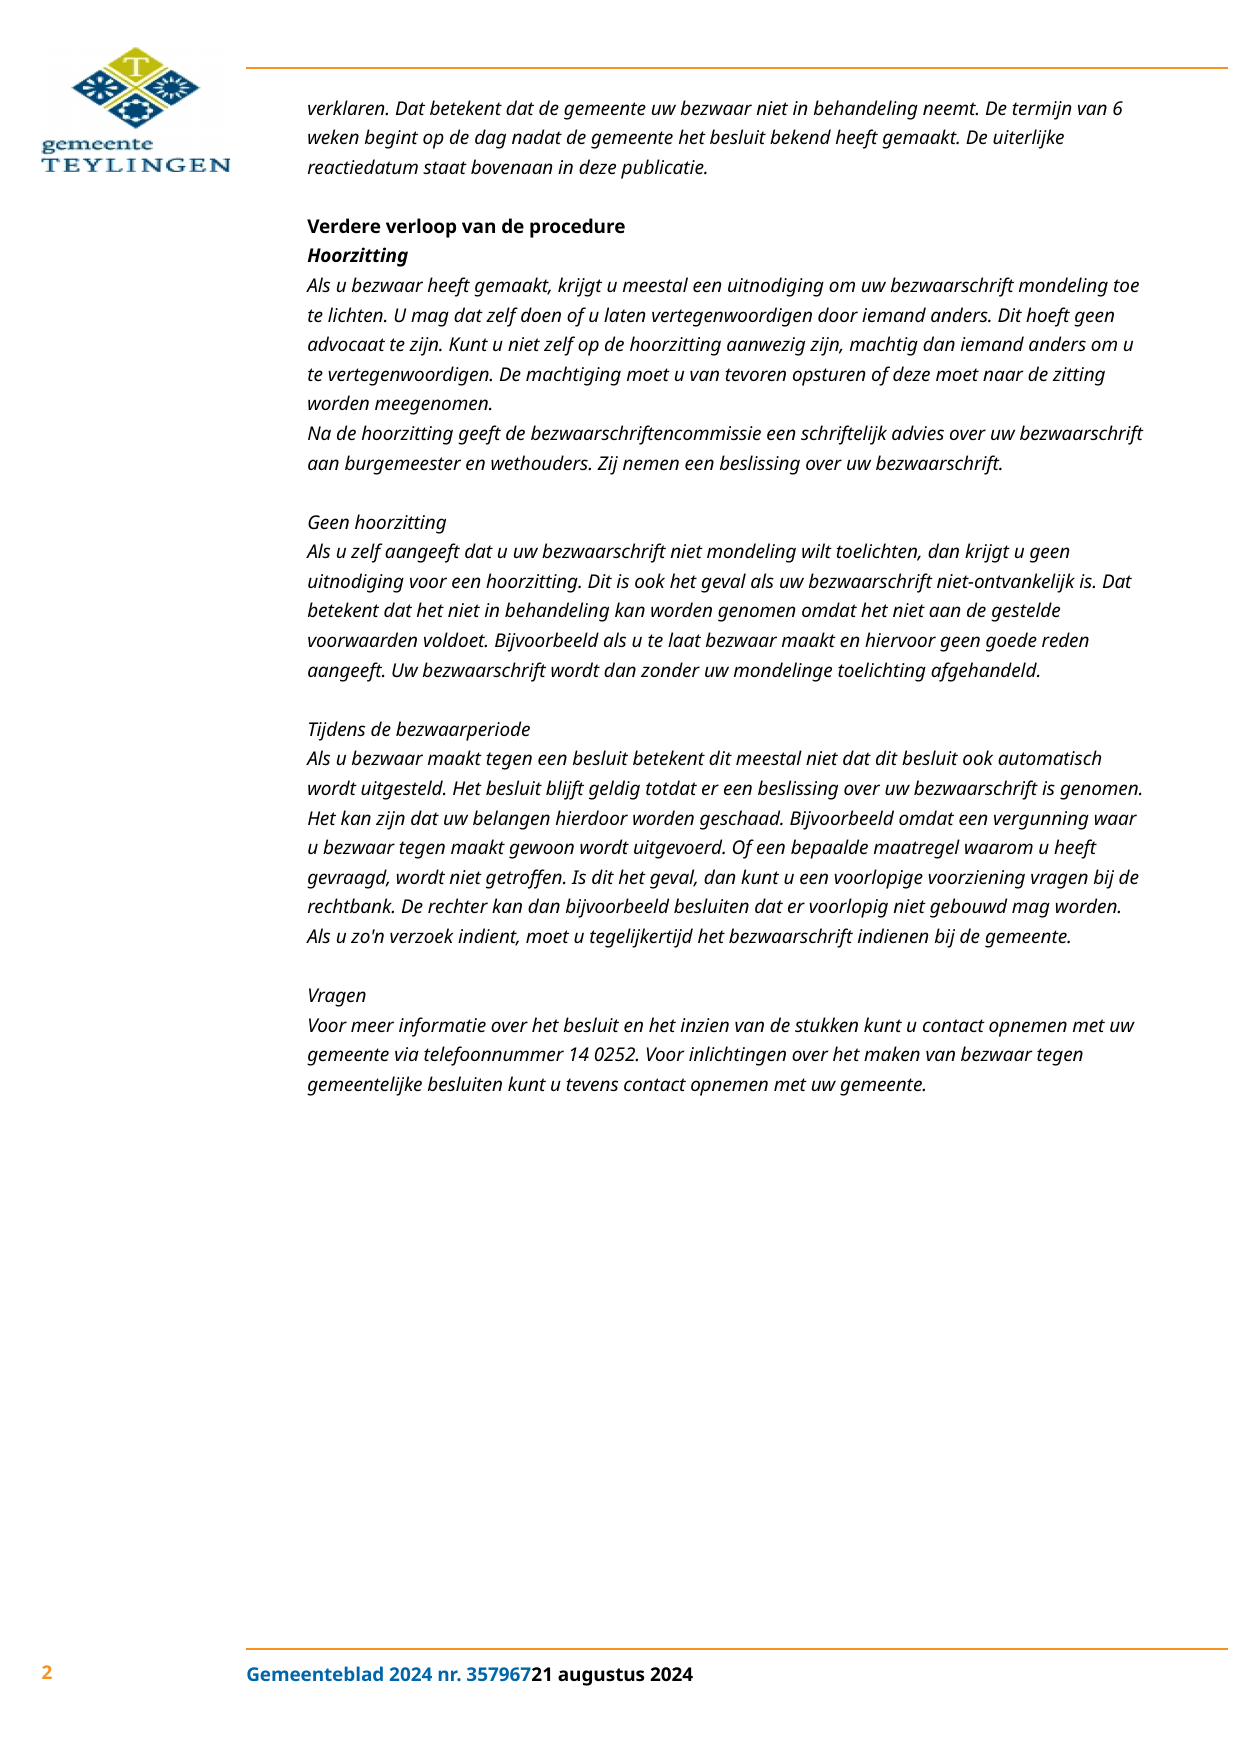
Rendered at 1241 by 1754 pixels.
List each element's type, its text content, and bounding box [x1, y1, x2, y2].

list Verdere verloop van de procedure [248, 213, 1152, 239]
list Geen hoorzitting [248, 509, 1152, 535]
picture [41, 47, 231, 172]
list Als u bezwaar heeft gemaakt, krijgt u meestal een uitnodiging om uw bezwaarschrift mondeling toe te lichten. U mag dat zelf doen of u laten vertegenwoordigen door iemand anders. Dit hoeft geen advocaat te zijn. Kunt u niet zelf op de hoorzitting aanwezig zijn, machtig dan iemand anders om u te vertegenwoordigen. De machtiging moet u van tevoren opsturen of deze moet naar de zitting worden meegenomen. [248, 272, 1152, 416]
list verklaren. Dat betekent dat de gemeente uw bezwaar niet in behandeling neemt. De termijn van 6 weken begint op de dag nadat de gemeente het besluit bekend heeft gemaakt. De uiterlijke reactiedatum staat bovenaan in deze publicatie. [248, 95, 1152, 180]
list Vragen [248, 982, 1152, 1008]
list Hoorzitting [248, 243, 1152, 268]
list Als u zelf aangeeft dat u uw bezwaarschrift niet mondeling wilt toelichten, dan krijgt u geen uitnodiging voor een hoorzitting. Dit is ook het geval als uw bezwaarschrift niet-ontvankelijk is. Dat betekent dat het niet in behandeling kan worden genomen omdat het niet aan de gestelde voorwaarden voldoet. Bijvoorbeeld als u te laat bezwaar maakt en hiervoor geen goede reden aangeeft. Uw bezwaarschrift wordt dan zonder uw mondelinge toelichting afgehandeld. [248, 538, 1152, 683]
list Na de hoorzitting geeft de bezwaarschriftencommissie een schriftelijk advies over uw bezwaarschrift aan burgemeester en wethouders. Zij nemen een beslissing over uw bezwaarschrift. [248, 420, 1152, 476]
list Tijdens de bezwaarperiode [248, 716, 1152, 742]
list Voor meer informatie over het besluit en het inzien van de stukken kunt u contact opnemen met uw gemeente via telefoonnummer 14 0252. Voor inlichtingen over het maken van bezwaar tegen gemeentelijke besluiten kunt u tevens contact opnemen met uw gemeente. [248, 1012, 1152, 1097]
list Als u bezwaar maakt tegen een besluit betekent dit meestal niet dat dit besluit ook automatisch wordt uitgesteld. Het besluit blijft geldig totdat er een beslissing over uw bezwaarschrift is genomen. Het kan zijn dat uw belangen hierdoor worden geschaad. Bijvoorbeeld omdat een vergunning waar u bezwaar tegen maakt gewoon wordt uitgevoerd. Of een bepaalde maatregel waarom u heeft gevraagd, wordt niet getroffen. Is dit het geval, dan kunt u een voorlopige voorziening vragen bij de rechtbank. De rechter kan dan bijvoorbeeld besluiten dat er voorlopig niet gebouwd mag worden. Als u zo'n verzoek indient, moet u tegelijkertijd het bezwaarschrift indienen bij de gemeente. [248, 746, 1152, 949]
